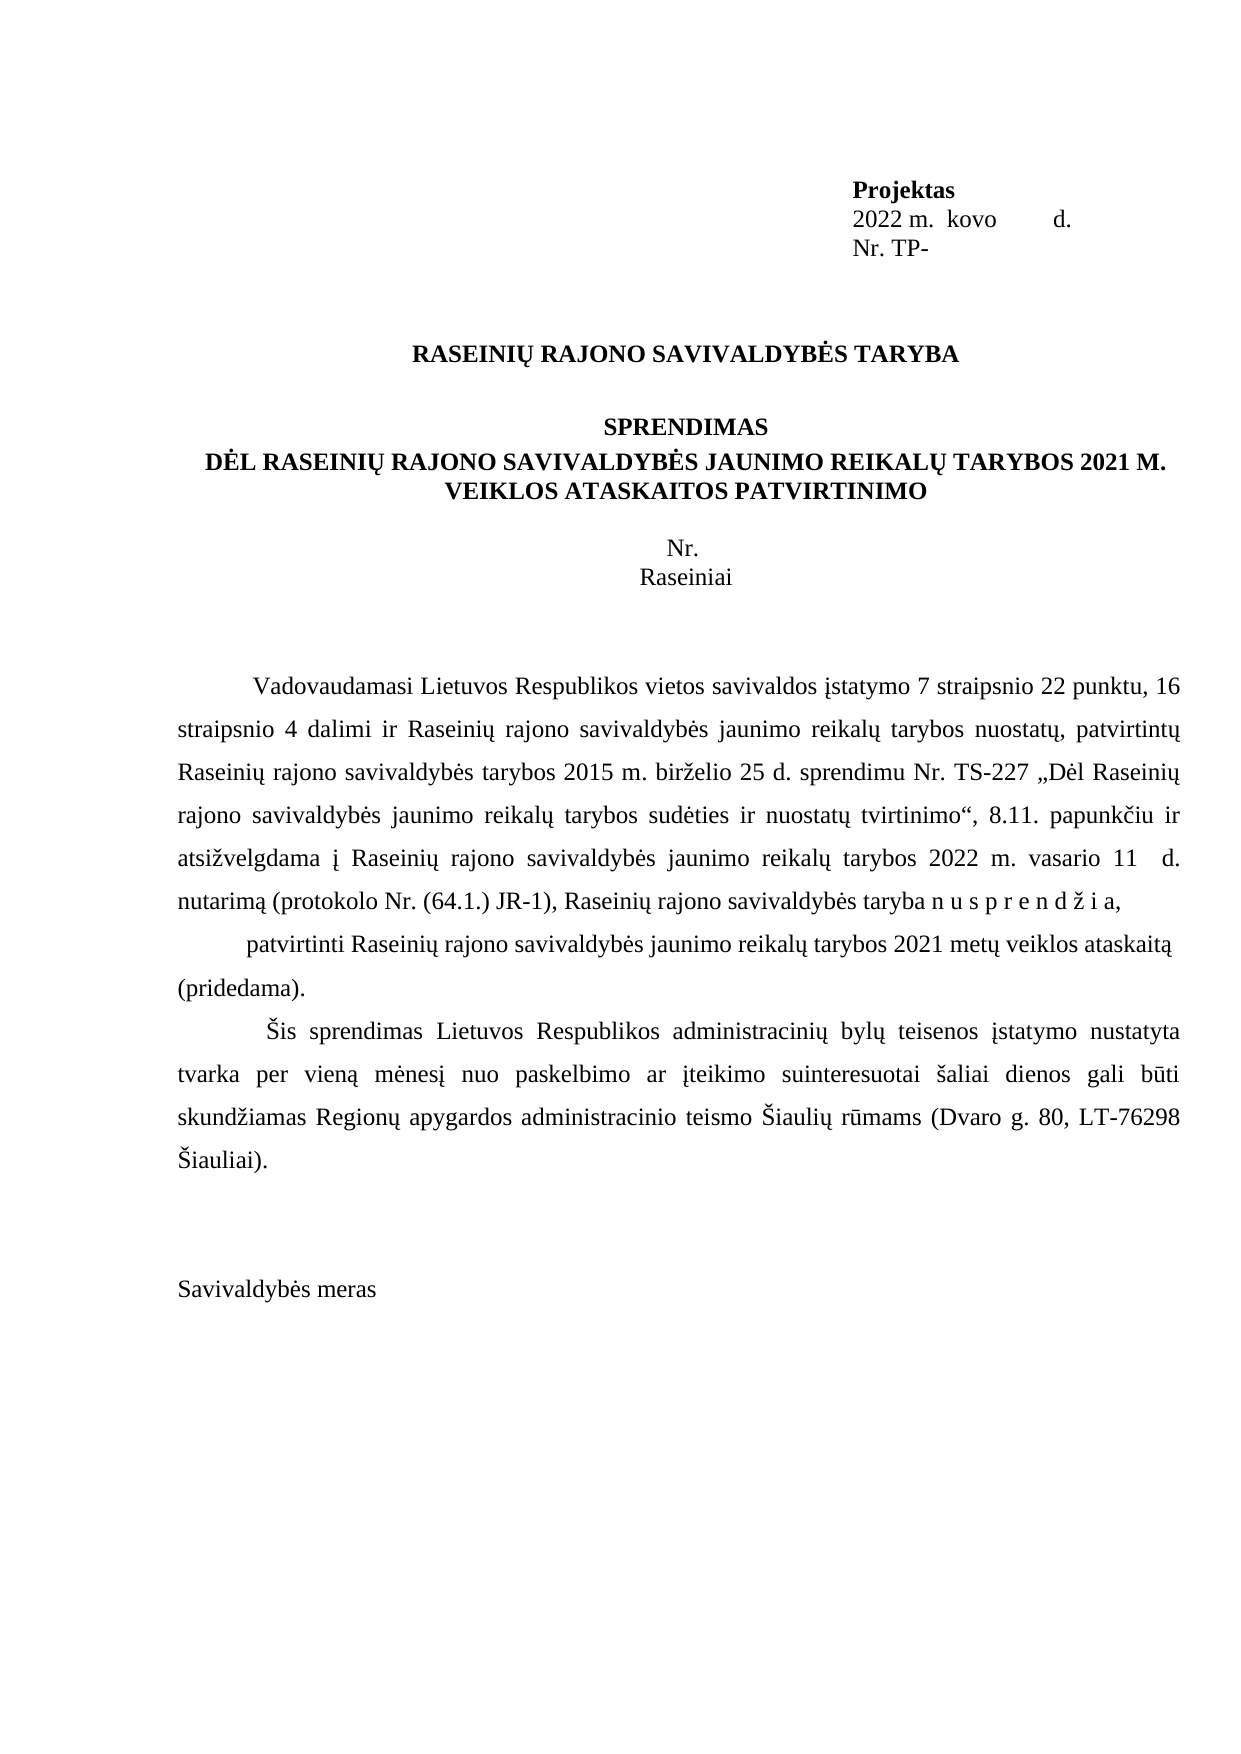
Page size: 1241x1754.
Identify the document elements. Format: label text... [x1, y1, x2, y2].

table_cell DĖL RASEINIŲ RAJONO SAVIVALDYBĖS jaunimo reikalų tarybos 2021 m. veiklos ataskaitos patvirtinimo [177, 447, 1194, 505]
text Šis sprendimas Lietuvos Respublikos administracinių bylų teisenos įstatymo nustatyta tvarka per vieną mėnesį nuo paskelbimo ar įteikimo suinteresuotai šaliai dienos gali būti skundžiamas Regionų apygardos administracinio teismo Šiaulių rūmams (Dvaro g. 80, LT-76298 Šiauliai). [177, 1016, 1181, 1174]
table_cell Nr. Raseiniai [177, 505, 1194, 642]
text Projektas [177, 176, 1181, 204]
text Vadovaudamasi Lietuvos Respublikos vietos savivaldos įstatymo 7 straipsnio 22 punktu, 16 straipsnio 4 dalimi ir Raseinių rajono savivaldybės jaunimo reikalų tarybos nuostatų, patvirtintų Raseinių rajono savivaldybės tarybos 2015 m. birželio 25 d. sprendimu Nr. TS-227 „Dėl Raseinių rajono savivaldybės jaunimo reikalų tarybos sudėties ir nuostatų tvirtinimo“, 8.11. papunkčiu ir atsižvelgdama į Raseinių rajono savivaldybės jaunimo reikalų tarybos 2022 m. vasario 11 d. nutarimą (protokolo Nr. (64.1.) JR-1), Raseinių rajono savivaldybės taryba n u s p r e n d ž i a, [177, 671, 1181, 915]
table_header [177, 291, 1194, 339]
text 2022 m. kovo d. [177, 204, 1181, 233]
table_cell SPRENDIMAS [177, 412, 1194, 447]
text Savivaldybės meras [177, 1274, 1181, 1303]
text patvirtinti Raseinių rajono savivaldybės jaunimo reikalų tarybos 2021 metų veiklos ataskaitą (pridedama). [177, 929, 1181, 1001]
table_cell RASEINIŲ RAJONO SAVIVALDYBĖS TARYBA [177, 339, 1194, 412]
text Nr. TP- [177, 233, 1181, 262]
